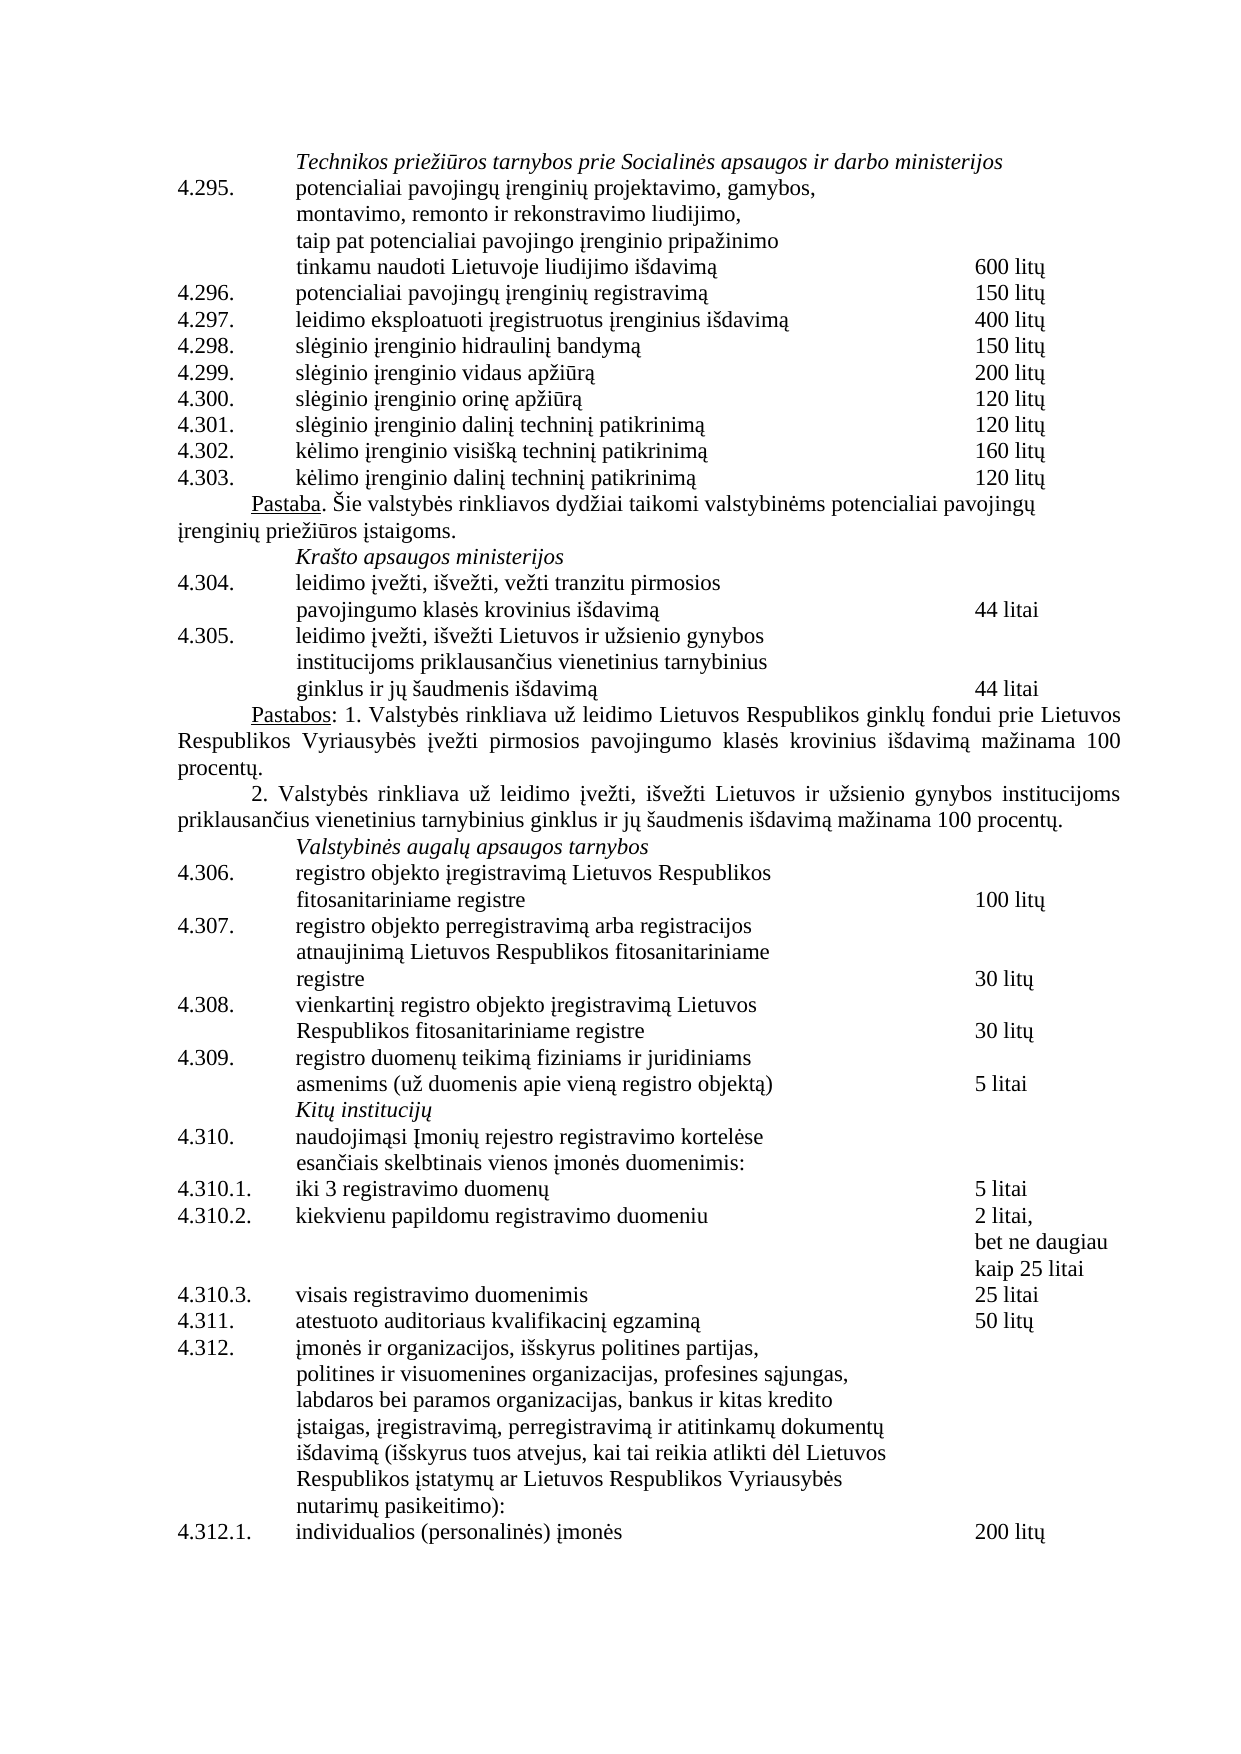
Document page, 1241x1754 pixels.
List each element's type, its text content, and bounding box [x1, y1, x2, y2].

text 4.306. registro objekto įregistravimą Lietuvos Respublikos fitosanitariniame registre 100 litų [177, 859, 1122, 912]
text Krašto apsaugos ministerijos [177, 543, 1122, 569]
text 4.298. slėginio įrenginio hidraulinį bandymą 150 litų [177, 332, 1122, 358]
text 4.312. įmonės ir organizacijos, išskyrus politines partijas, politines ir visuomenines organizacijas, profesines sąjungas, labdaros bei paramos organizacijas, bankus ir kitas kredito įstaigas, įregistravimą, perregistravimą ir atitinkamų dokumentų išdavimą (išskyrus tuos atvejus, kai tai reikia atlikti dėl Lietuvos Respublikos įstatymų ar Lietuvos Respublikos Vyriausybės nutarimų pasikeitimo): [177, 1334, 1122, 1518]
text 4.300. slėginio įrenginio orinę apžiūrą 120 litų [177, 385, 1122, 411]
text 4.308. vienkartinį registro objekto įregistravimą Lietuvos Respublikos fitosanitariniame registre 30 litų [177, 991, 1122, 1044]
text 4.296. potencialiai pavojingų įrenginių registravimą 150 litų [177, 279, 1122, 306]
text Pastabos: 1. Valstybės rinkliava už leidimo Lietuvos Respublikos ginklų fondui prie Lietuvos Respublikos Vyriausybės įvežti pirmosios pavojingumo klasės krovinius išdavimą mažinama 100 procentų. [177, 701, 1122, 780]
text 4.305. leidimo įvežti, išvežti Lietuvos ir užsienio gynybos institucijoms priklausančius vienetinius tarnybinius ginklus ir jų šaudmenis išdavimą 44 litai [177, 622, 1122, 701]
text 4.304. leidimo įvežti, išvežti, vežti tranzitu pirmosios pavojingumo klasės krovinius išdavimą 44 litai [177, 569, 1122, 622]
text Kitų institucijų [177, 1096, 1122, 1123]
text 4.310.2. kiekvienu papildomu registravimo duomeniu 2 litai, bet ne daugiau kaip 25 litai [177, 1202, 1122, 1281]
text 4.309. registro duomenų teikimą fiziniams ir juridiniams asmenims (už duomenis apie vieną registro objektą) 5 litai [177, 1044, 1122, 1096]
text 4.307. registro objekto perregistravimą arba registracijos atnaujinimą Lietuvos Respublikos fitosanitariniame registre 30 litų [177, 912, 1122, 991]
text 4.299. slėginio įrenginio vidaus apžiūrą 200 litų [177, 358, 1122, 385]
text Technikos priežiūros tarnybos prie Socialinės apsaugos ir darbo ministerijos [177, 148, 1122, 174]
text 4.297. leidimo eksploatuoti įregistruotus įrenginius išdavimą 400 litų [177, 306, 1122, 332]
text 4.295. potencialiai pavojingų įrenginių projektavimo, gamybos, montavimo, remonto ir rekonstravimo liudijimo, taip pat potencialiai pavojingo įrenginio pripažinimo tinkamu naudoti Lietuvoje liudijimo išdavimą 600 litų [177, 174, 1122, 279]
text 4.303. kėlimo įrenginio dalinį techninį patikrinimą 120 litų [177, 464, 1122, 490]
text 4.311. atestuoto auditoriaus kvalifikacinį egzaminą 50 litų [177, 1307, 1122, 1334]
text 4.310. naudojimąsi Įmonių rejestro registravimo kortelėse esančiais skelbtinais vienos įmonės duomenimis: [177, 1123, 1122, 1176]
text Valstybinės augalų apsaugos tarnybos [177, 833, 1122, 859]
text 4.312.1. individualios (personalinės) įmonės 200 litų [177, 1518, 1122, 1544]
text 4.310.1. iki 3 registravimo duomenų 5 litai [177, 1176, 1122, 1202]
text Pastaba. Šie valstybės rinkliavos dydžiai taikomi valstybinėms potencialiai pavojingų įrenginių priežiūros įstaigoms. [177, 490, 1122, 543]
text 2. Valstybės rinkliava už leidimo įvežti, išvežti Lietuvos ir užsienio gynybos institucijoms priklausančius vienetinius tarnybinius ginklus ir jų šaudmenis išdavimą mažinama 100 procentų. [177, 780, 1122, 833]
text 4.310.3. visais registravimo duomenimis 25 litai [177, 1281, 1122, 1307]
text 4.302. kėlimo įrenginio visišką techninį patikrinimą 160 litų [177, 438, 1122, 464]
text 4.301. slėginio įrenginio dalinį techninį patikrinimą 120 litų [177, 411, 1122, 438]
